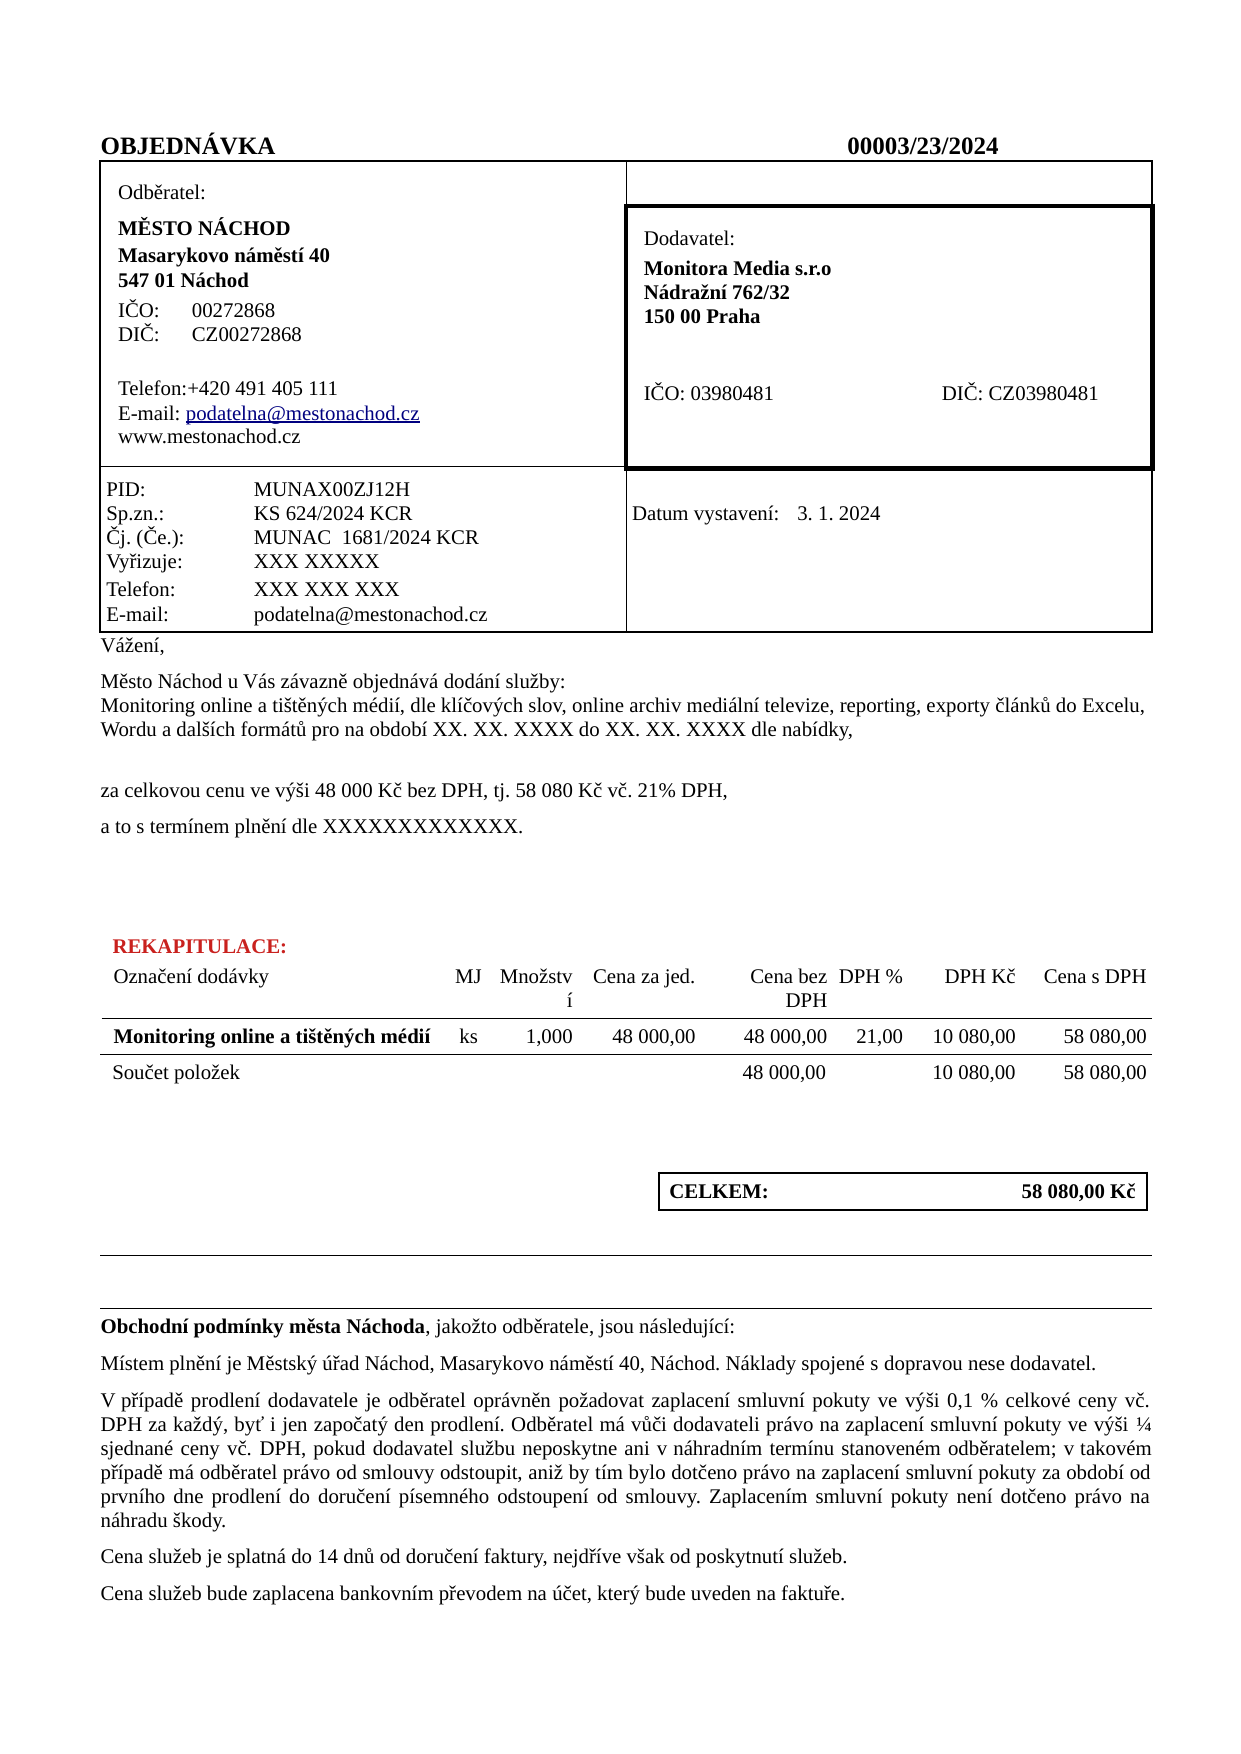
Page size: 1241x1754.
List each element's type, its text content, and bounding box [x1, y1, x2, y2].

table_header 10 080,00 [896, 1055, 1021, 1090]
table_header Označení dodávky [102, 958, 445, 1018]
table_header 58 080,00 [1021, 1055, 1152, 1090]
table_header [627, 162, 1151, 203]
table_header Cena za jed. [578, 958, 701, 1018]
text za celkovou cenu ve výši 48 000 Kč bez DPH, tj. 58 080 Kč vč. 21% DPH, [100, 778, 1152, 802]
table_cell 10 080,00 [909, 1019, 1021, 1054]
text Cena služeb bude zaplacena bankovním převodem na účet, který bude uveden na faktuře. [100, 1581, 1152, 1605]
text REKAPITULACE: [112, 934, 1152, 958]
text a to s termínem plnění dle XXXXXXXXXXXXX. [100, 814, 1152, 838]
table_cell 48 000,00 [578, 1019, 701, 1054]
text Město Náchod u Vás závazně objednává dodání služby: [100, 669, 1152, 693]
table_cell PID: MUNAX00ZJ12H Sp.zn.: KS 624/2024 KCR Čj. (Če.): MUNAC 1681/2024 KCR Vyřizuje: XXX XXXXX Telefon: XXX XXX XXX E-mail: podatelna@mestonachod.cz [101, 467, 626, 631]
table_header DPH Kč [909, 958, 1021, 1018]
table_header 48 000,00 [702, 1055, 831, 1090]
text V případě prodlení dodavatele je odběratel oprávněn požadovat zaplacení smluvní pokuty ve výši 0,1 % celkové ceny vč. DPH za každý, byť i jen započatý den prodlení. Odběratel má vůči dodavateli právo na zaplacení smluvní pokuty ve výši ¼ sjednané ceny vč. DPH, pokud dodavatel službu neposkytne ani v náhradním termínu stanoveném odběratelem; v takovém případě má odběratel právo od smlouvy odstoupit, aniž by tím bylo dotčeno právo na zaplacení smluvní pokuty za období od prvního dne prodlení do doručení písemného odstoupení od smlouvy. Zaplacením smluvní pokuty není dotčeno právo na náhradu škody. [100, 1387, 1152, 1532]
text OBJEDNÁVKA 00003/23/2024 [100, 131, 1152, 160]
table_header MJ [445, 958, 492, 1018]
text Cena služeb je splatná do 14 dnů od doručení faktury, nejdříve však od poskytnutí služeb. [100, 1544, 1152, 1568]
table_header Součet položek [100, 1055, 702, 1090]
table_cell ks [445, 1019, 492, 1054]
table_header [102, 1130, 625, 1225]
table_cell Dodavatel: Monitora Media s.r.o Nádražní 762/32 150 00 Praha IČO: 03980481 DIČ: CZ03980481 [628, 208, 1150, 466]
table_cell Datum vystavení: 3. 1. 2024 [627, 471, 1151, 631]
table_header [659, 1136, 1147, 1172]
text Místem plnění je Městský úřad Náchod, Masarykovo náměstí 40, Náchod. Náklady spojené s dopravou nese dodavatel. [100, 1351, 1152, 1375]
table_cell 58 080,00 [1021, 1019, 1152, 1054]
table_cell CELKEM: [660, 1174, 903, 1209]
text Obchodní podmínky města Náchoda, jakožto odběratele, jsou následující: [100, 1314, 1152, 1338]
text Monitoring online a tištěných médií, dle klíčových slov, online archiv mediální televize, reporting, exporty článků do Excelu, Wordu a dalších formátů pro na období XX. XX. XXXX do XX. XX. XXXX dle nabídky, [100, 693, 1152, 741]
table_cell 21,00 [833, 1019, 908, 1054]
table_header DPH % [833, 958, 908, 1018]
table_header [100, 1256, 1152, 1308]
table_cell 48 000,00 [701, 1019, 833, 1054]
table_header [625, 1130, 1152, 1225]
table_header Cena bez DPH [701, 958, 833, 1018]
text Vážení, [100, 633, 1152, 657]
table_header [831, 1055, 896, 1090]
table_header Cena s DPH [1021, 958, 1152, 1018]
table_cell 58 080,00 Kč [903, 1174, 1146, 1209]
table_cell Monitoring online a tištěných médií [102, 1019, 445, 1054]
table_header Množství [492, 958, 578, 1018]
table_header Odběratel: MĚSTO NÁCHOD Masarykovo náměstí 40 547 01 Náchod IČO: 00272868 DIČ: CZ00272868 Telefon:+420 491 405 111 E-mail: podatelna@mestonachod.cz www.mestonachod.cz [101, 162, 626, 466]
table_cell 1,000 [492, 1019, 578, 1054]
